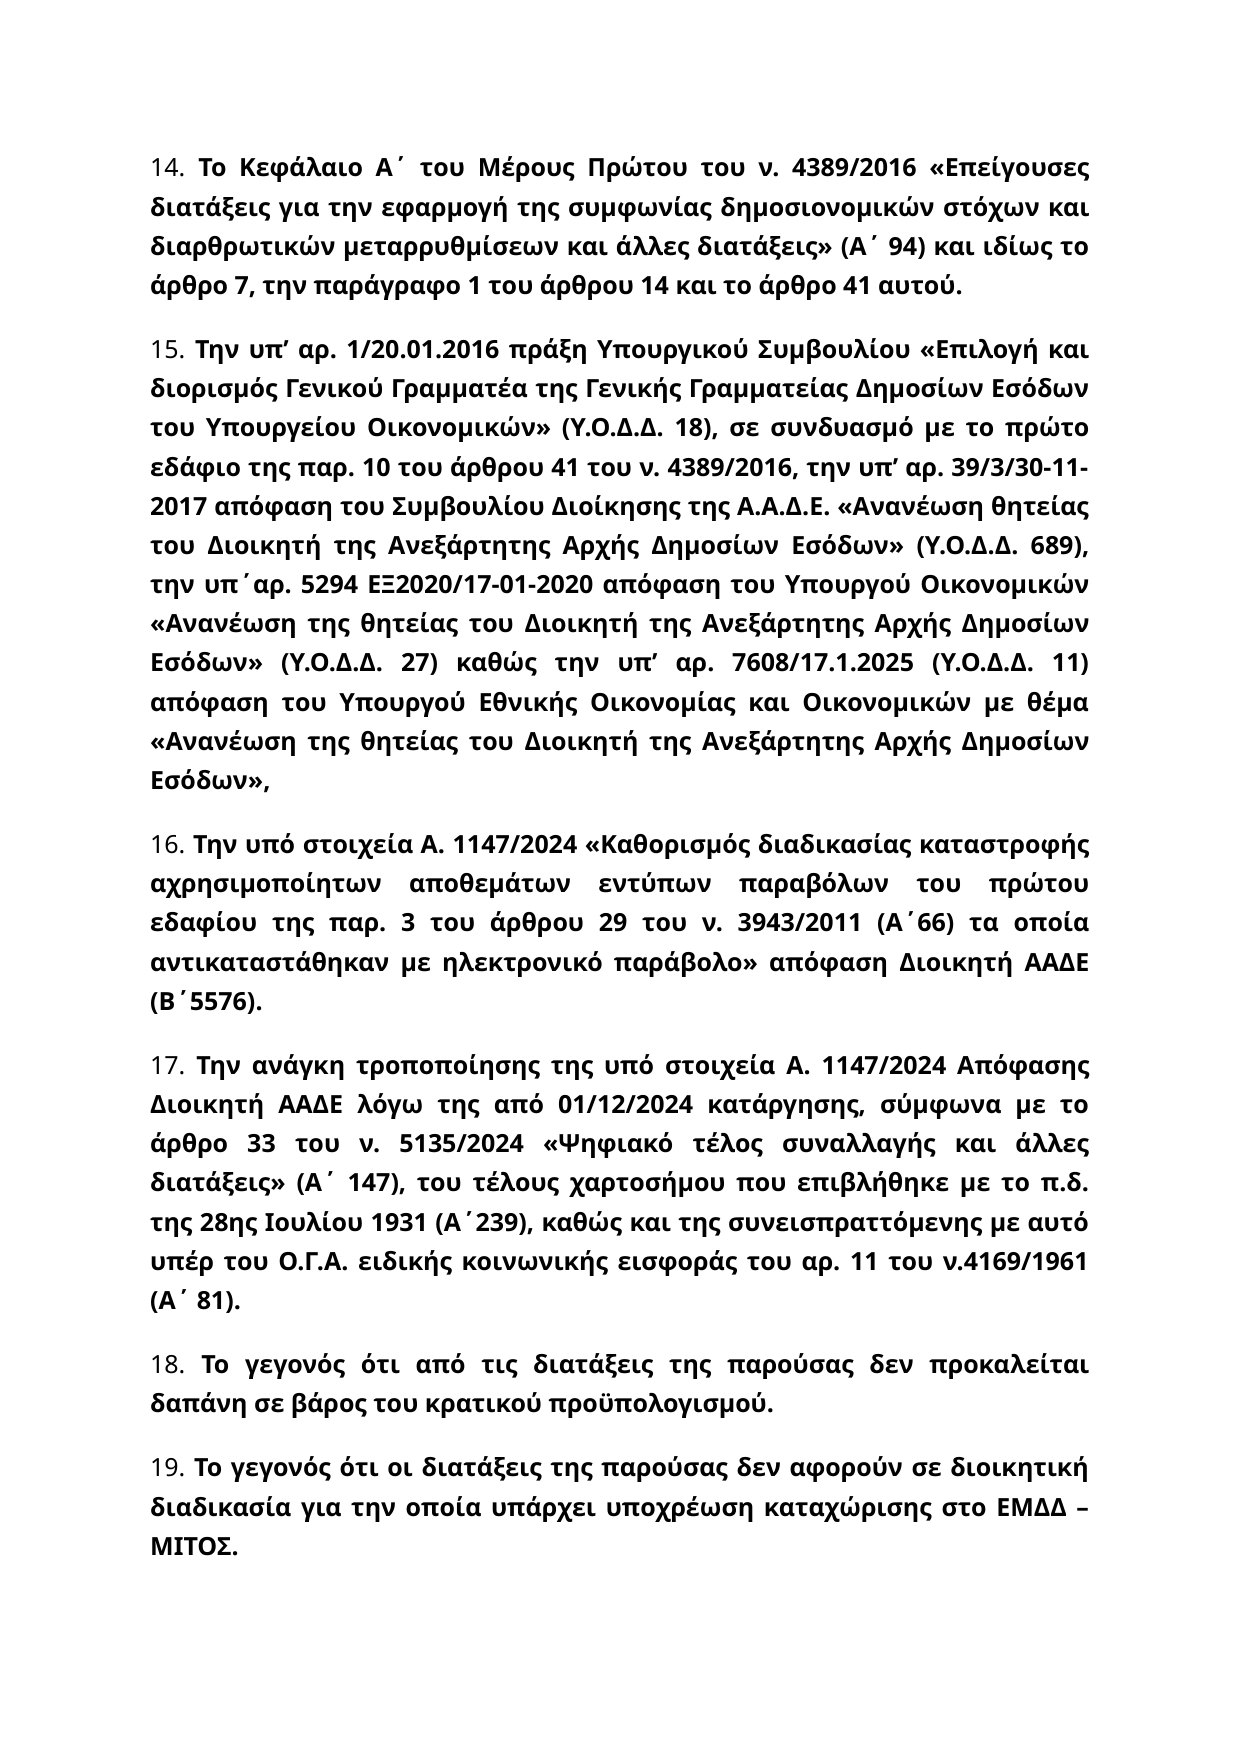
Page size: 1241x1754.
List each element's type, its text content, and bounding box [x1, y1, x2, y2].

text 17. Την ανάγκη τροποποίησης της υπό στοιχεία Α. 1147/2024 Απόφασης Διοικητή ΑΑΔΕ λόγω της από 01/12/2024 κατάργησης, σύμφωνα με το άρθρο 33 του ν. 5135/2024 «Ψηφιακό τέλος συναλλαγής και άλλες διατάξεις» (Α΄ 147), του τέλους χαρτοσήμου που επιβλήθηκε με το π.δ. της 28ης Ιουλίου 1931 (Α΄239), καθώς και της συνεισπραττόμενης με αυτό υπέρ του Ο.Γ.Α. ειδικής κοινωνικής εισφοράς του αρ. 11 του ν.4169/1961 (Α΄ 81). [150, 1047, 1090, 1317]
text 19. Το γεγονός ότι οι διατάξεις της παρούσας δεν αφορούν σε διοικητική διαδικασία για την οποία υπάρχει υποχρέωση καταχώρισης στο ΕΜΔΔ – ΜΙΤΟΣ. [150, 1450, 1090, 1562]
text 16. Την υπό στοιχεία Α. 1147/2024 «Καθορισμός διαδικασίας καταστροφής αχρησιμοποίητων αποθεμάτων εντύπων παραβόλων του πρώτου εδαφίου της παρ. 3 του άρθρου 29 του ν. 3943/2011 (Α΄66) τα οποία αντικαταστάθηκαν με ηλεκτρονικό παράβολο» απόφαση Διοικητή ΑΑΔΕ (Β΄5576). [150, 827, 1090, 1017]
text 14. Το Κεφάλαιο Α΄ του Μέρους Πρώτου του ν. 4389/2016 «Επείγουσες διατάξεις για την εφαρμογή της συμφωνίας δημοσιονομικών στόχων και διαρθρωτικών μεταρρυθμίσεων και άλλες διατάξεις» (Α΄ 94) και ιδίως το άρθρο 7, την παράγραφο 1 του άρθρου 14 και το άρθρο 41 αυτού. [150, 150, 1090, 302]
text 18. Το γεγονός ότι από τις διατάξεις της παρούσας δεν προκαλείται δαπάνη σε βάρος του κρατικού προϋπολογισμού. [150, 1347, 1090, 1420]
text 15. Την υπ’ αρ. 1/20.01.2016 πράξη Υπουργικού Συμβουλίου «Επιλογή και διορισμός Γενικού Γραμματέα της Γενικής Γραμματείας Δημοσίων Εσόδων του Υπουργείου Οικονομικών» (Υ.Ο.Δ.Δ. 18), σε συνδυασμό με το πρώτο εδάφιο της παρ. 10 του άρθρου 41 του ν. 4389/2016, την υπ’ αρ. 39/3/30-11-2017 απόφαση του Συμβουλίου Διοίκησης της Α.Α.Δ.Ε. «Ανανέωση θητείας του Διοικητή της Ανεξάρτητης Αρχής Δημοσίων Εσόδων» (Υ.Ο.Δ.Δ. 689), την υπ΄αρ. 5294 ΕΞ2020/17-01-2020 απόφαση του Υπουργού Οικονομικών «Ανανέωση της θητείας του Διοικητή της Ανεξάρτητης Αρχής Δημοσίων Εσόδων» (Υ.Ο.Δ.Δ. 27) καθώς την υπ’ αρ. 7608/17.1.2025 (Υ.Ο.Δ.Δ. 11) απόφαση του Υπουργού Εθνικής Οικονομίας και Οικονομικών με θέμα «Ανανέωση της θητείας του Διοικητή της Ανεξάρτητης Αρχής Δημοσίων Εσόδων», [150, 332, 1090, 797]
